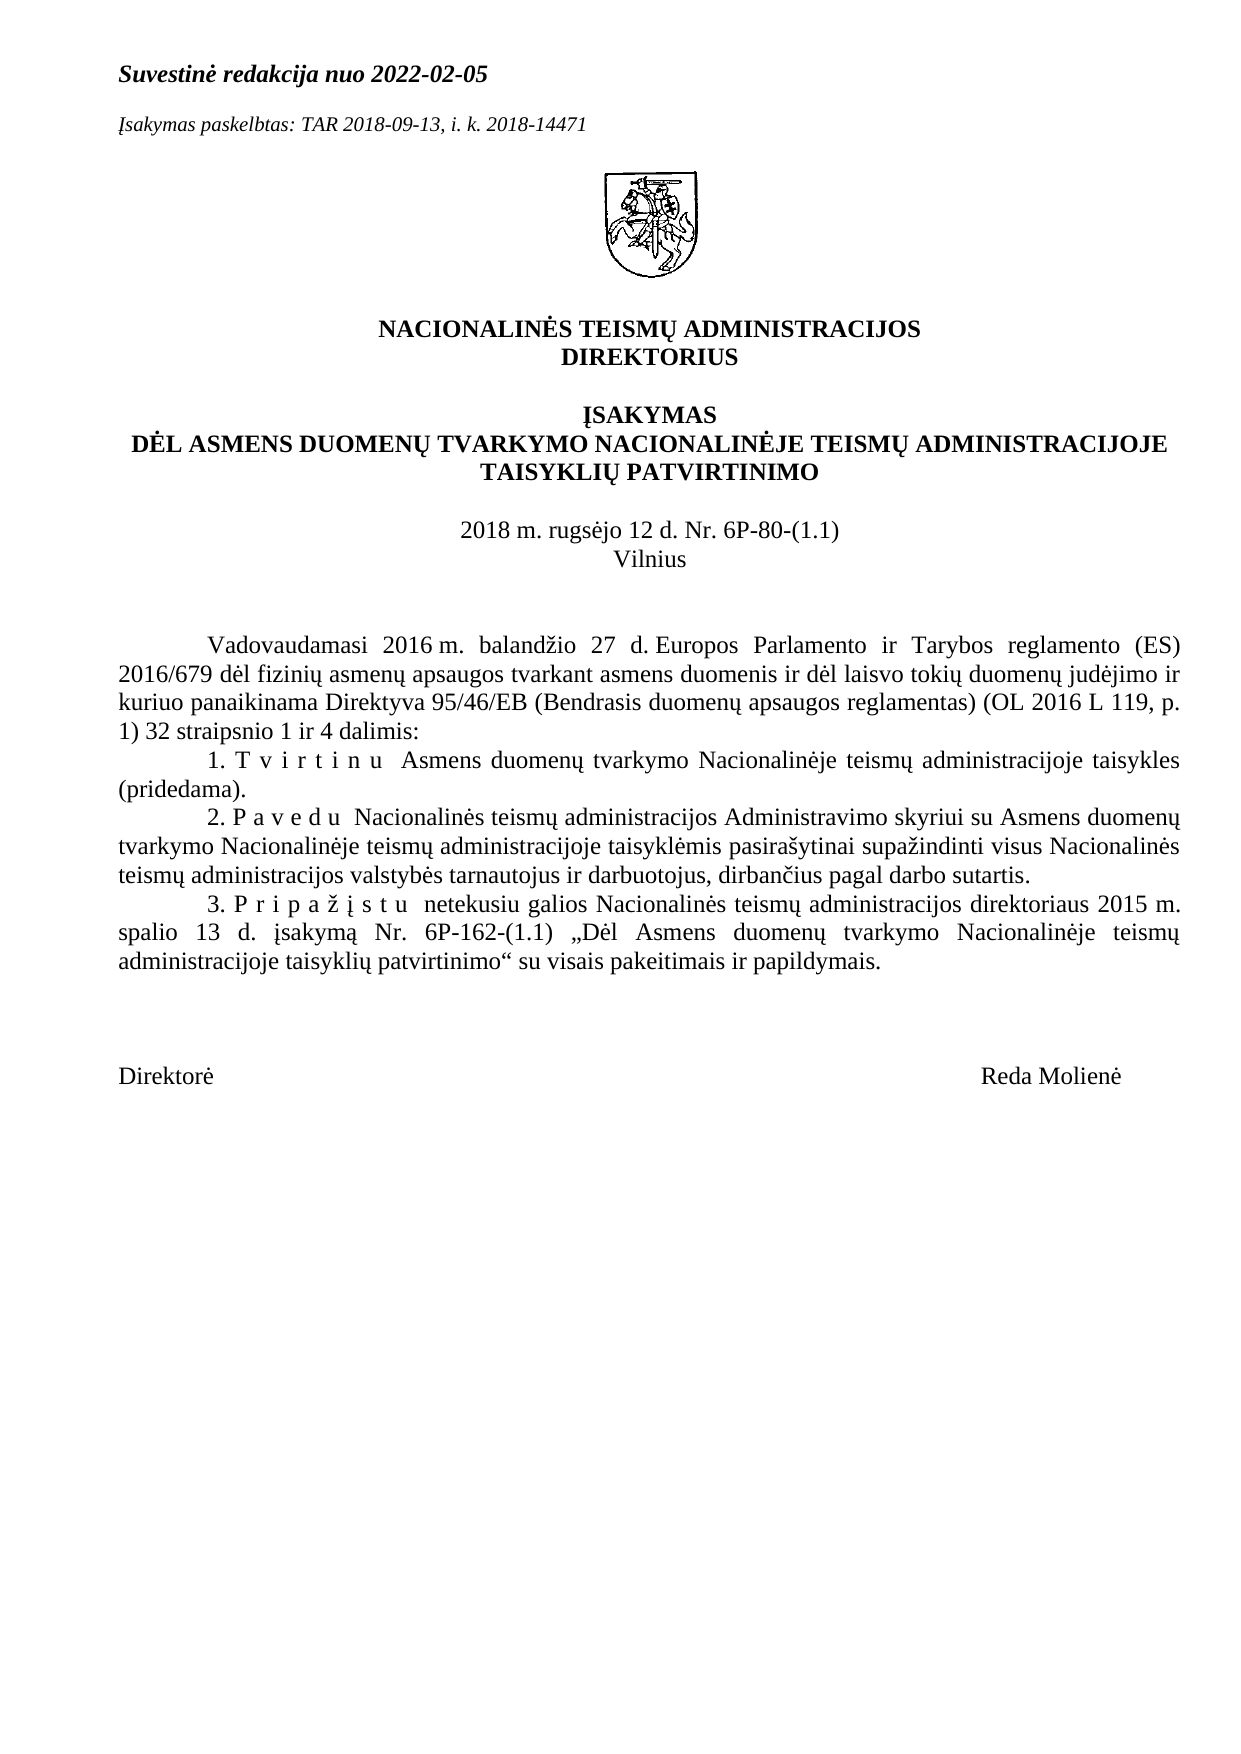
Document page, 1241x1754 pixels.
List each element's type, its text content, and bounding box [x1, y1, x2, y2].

text DIREKTORIUS [118, 342, 1181, 371]
text 3. P r i p a ž į s t u netekusiu galios Nacionalinės teismų administracijos direktoriaus 2015 m. spalio 13 d. įsakymą Nr. 6P-162-(1.1) „Dėl Asmens duomenų tvarkymo Nacionalinėje teismų administracijoje taisyklių patvirtinimo“ su visais pakeitimais ir papildymais. [118, 889, 1181, 975]
text Vilnius [118, 544, 1181, 572]
text Suvestinė redakcija nuo 2022-02-05 [118, 59, 1181, 88]
text Vadovaudamasi 2016 m. balandžio 27 d. Europos Parlamento ir Tarybos reglamento (ES) 2016/679 dėl fizinių asmenų apsaugos tvarkant asmens duomenis ir dėl laisvo tokių duomenų judėjimo ir kuriuo panaikinama Direktyva 95/46/EB (Bendrasis duomenų apsaugos reglamentas) (OL 2016 L 119, p. 1) 32 straipsnio 1 ir 4 dalimis: [118, 630, 1181, 745]
text Įsakymas paskelbtas: TAR 2018-09-13, i. k. 2018-14471 [118, 112, 1181, 136]
text 2018 m. rugsėjo 12 d. Nr. 6P-80-(1.1) [118, 515, 1181, 544]
text NACIONALINĖS TEISMŲ ADMINISTRACIJOS [118, 314, 1181, 342]
text DĖL ASMENS DUOMENŲ TVARKYMO NACIONALINĖJE TEISMŲ ADMINISTRACIJOJE TAISYKLIŲ PATVIRTINIMO [118, 429, 1181, 486]
text Direktorė Reda Molienė [118, 1061, 1181, 1090]
text 1. T v i r t i n u Asmens duomenų tvarkymo Nacionalinėje teismų administracijoje taisykles (pridedama). [118, 745, 1181, 802]
text ĮSAKYMAS [118, 400, 1181, 429]
text 2. P a v e d u Nacionalinės teismų administracijos Administravimo skyriui su Asmens duomenų tvarkymo Nacionalinėje teismų administracijoje taisyklėmis pasirašytinai supažindinti visus Nacionalinės teismų administracijos valstybės tarnautojus ir darbuotojus, dirbančius pagal darbo sutartis. [118, 802, 1181, 889]
